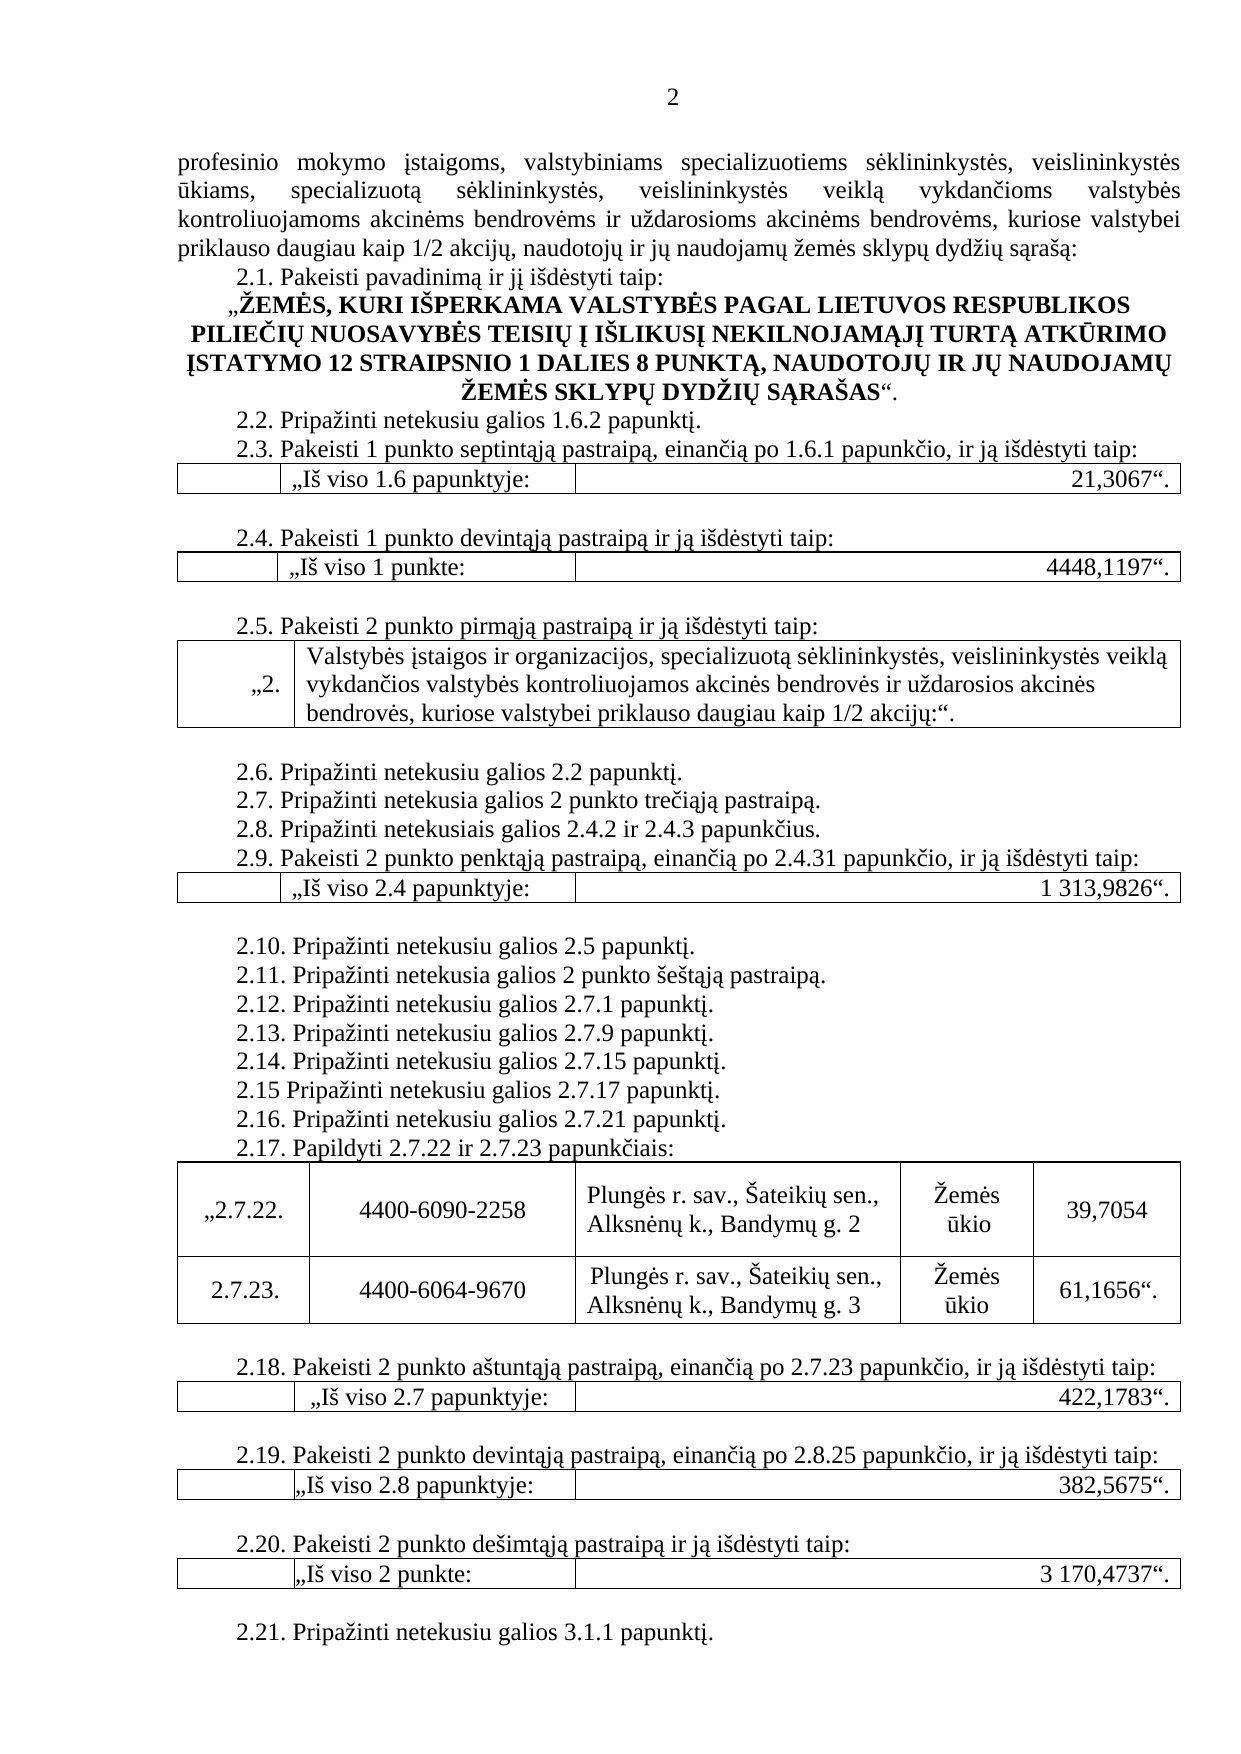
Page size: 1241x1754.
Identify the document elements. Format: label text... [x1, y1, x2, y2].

table_header 3 170,4737“. [576, 1559, 1180, 1587]
table_header „Iš viso 1 punkte: [278, 553, 575, 581]
text 2.13. Pripažinti netekusiu galios 2.7.9 papunktį. [177, 1018, 1181, 1046]
table_cell Plungės r. sav., Šateikių sen., Alksnėnų k., Bandymų g. 3 [576, 1257, 900, 1322]
text profesinio mokymo įstaigoms, valstybiniams specializuotiems sėklininkystės, veislininkystės ūkiams, specializuotą sėklininkystės, veislininkystės veiklą vykdančioms valstybės kontroliuojamoms akcinėms bendrovėms ir uždarosioms akcinėms bendrovėms, kuriose valstybei priklauso daugiau kaip 1/2 akcijų, naudotojų ir jų naudojamų žemės sklypų dydžių sąrašą: [177, 147, 1181, 262]
text 2.7. Pripažinti netekusia galios 2 punkto trečiąją pastraipą. [177, 786, 1181, 814]
table_cell 61,1656“. [1034, 1257, 1180, 1322]
text 2.19. Pakeisti 2 punkto devintąją pastraipą, einančią po 2.8.25 papunkčio, ir ją išdėstyti taip: [177, 1441, 1181, 1469]
text 2.15 Pripažinti netekusiu galios 2.7.17 papunktį. [177, 1075, 1181, 1104]
text 2.1. Pakeisti pavadinimą ir jį išdėstyti taip: [177, 262, 1181, 291]
table_header 4448,1197“. [576, 553, 1180, 581]
table_header „Iš viso 2 punkte: [295, 1559, 575, 1587]
table_header [178, 1470, 294, 1499]
table_header „Iš viso 1.6 papunktyje: [281, 464, 575, 493]
table_cell 4400-6064-9670 [310, 1257, 575, 1322]
text 2.10. Pripažinti netekusiu galios 2.5 papunktį. [177, 931, 1181, 960]
text 2.3. Pakeisti 1 punkto septintąją pastraipą, einančią po 1.6.1 papunkčio, ir ją išdėstyti taip: [177, 434, 1181, 463]
table_header „2. [178, 641, 294, 727]
text 2.18. Pakeisti 2 punkto aštuntąją pastraipą, einančią po 2.7.23 papunkčio, ir ją išdėstyti taip: [177, 1352, 1181, 1381]
table_header [178, 553, 277, 581]
text 2.5. Pakeisti 2 punkto pirmąją pastraipą ir ją išdėstyti taip: [177, 611, 1181, 640]
text 2.11. Pripažinti netekusia galios 2 punkto šeštąją pastraipą. [177, 960, 1181, 989]
table_header Valstybės įstaigos ir organizacijos, specializuotą sėklininkystės, veislininkystės veiklą vykdančios valstybės kontroliuojamos akcinės bendrovės ir uždarosios akcinės bendrovės, kuriose valstybei priklauso daugiau kaip 1/2 akcijų:“. [295, 641, 1180, 727]
table_header „2.7.22. [178, 1163, 309, 1256]
table_header „Iš viso 2.4 papunktyje: [281, 873, 575, 902]
table_header 4400-6090-2258 [310, 1163, 575, 1256]
table_header 382,5675“. [576, 1470, 1180, 1499]
text 2.16. Pripažinti netekusiu galios 2.7.21 papunktį. [177, 1104, 1181, 1133]
table_header [178, 1559, 294, 1587]
text 2.6. Pripažinti netekusiu galios 2.2 papunktį. [177, 757, 1181, 786]
table_header 422,1783“. [576, 1382, 1180, 1411]
table_header [178, 1382, 294, 1411]
table_cell Žemės ūkio [901, 1257, 1033, 1322]
text 2.8. Pripažinti netekusiais galios 2.4.2 ir 2.4.3 papunkčius. [177, 814, 1181, 843]
table_cell 2.7.23. [178, 1257, 309, 1322]
text 2.9. Pakeisti 2 punkto penktąją pastraipą, einančią po 2.4.31 papunkčio, ir ją išdėstyti taip: [177, 843, 1181, 872]
text 2.14. Pripažinti netekusiu galios 2.7.15 papunktį. [177, 1046, 1181, 1075]
text „ŽEMĖS, KURI IŠPERKAMA VALSTYBĖS PAGAL LIETUVOS RESPUBLIKOS PILIEČIŲ NUOSAVYBĖS TEISIŲ Į IŠLIKUSĮ NEKILNOJAMĄJĮ TURTĄ ATKŪRIMO ĮSTATYMO 12 STRAIPSNIO 1 DALIES 8 PUNKTĄ, NAUDOTOJŲ IR JŲ NAUDOJAMŲ ŽEMĖS SKLYPŲ DYDŽIŲ SĄRAŠAS“. [177, 291, 1181, 406]
text 2.17. Papildyti 2.7.22 ir 2.7.23 papunkčiais: [177, 1133, 1181, 1161]
text 2.20. Pakeisti 2 punkto dešimtąją pastraipą ir ją išdėstyti taip: [177, 1529, 1181, 1558]
table_header 1 313,9826“. [576, 873, 1180, 902]
table_header Plungės r. sav., Šateikių sen., Alksnėnų k., Bandymų g. 2 [576, 1163, 900, 1256]
table_header „Iš viso 2.8 papunktyje: [295, 1470, 575, 1499]
table_header Žemės ūkio [901, 1163, 1033, 1256]
text 2.12. Pripažinti netekusiu galios 2.7.1 papunktį. [177, 989, 1181, 1018]
text 2.2. Pripažinti netekusiu galios 1.6.2 papunktį. [177, 406, 1181, 434]
text 2.4. Pakeisti 1 punkto devintąją pastraipą ir ją išdėstyti taip: [177, 523, 1181, 551]
text 2.21. Pripažinti netekusiu galios 3.1.1 papunktį. [177, 1617, 1181, 1646]
table_header 21,3067“. [576, 464, 1180, 493]
table_header [178, 873, 280, 902]
table_header „Iš viso 2.7 papunktyje: [295, 1382, 575, 1411]
table_header 39,7054 [1034, 1163, 1180, 1256]
table_header [178, 464, 280, 493]
